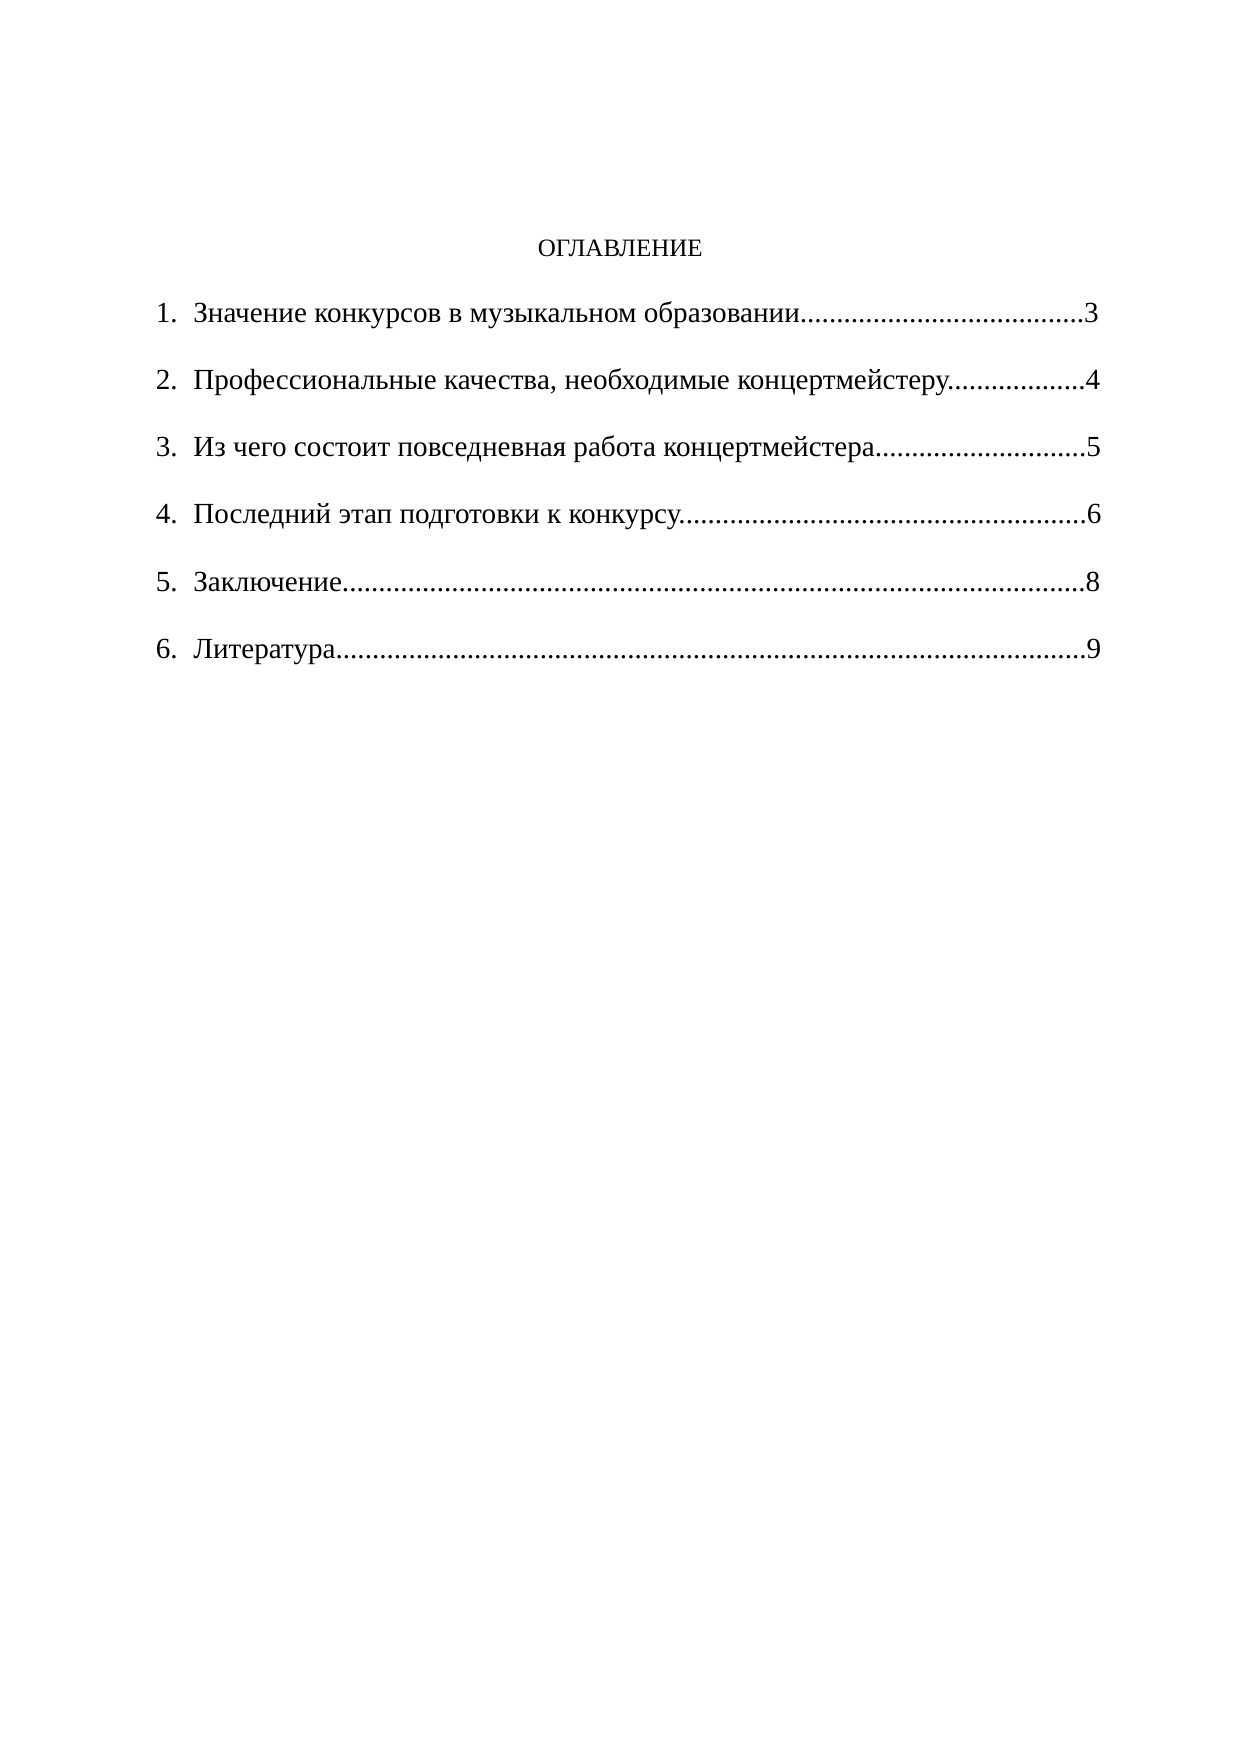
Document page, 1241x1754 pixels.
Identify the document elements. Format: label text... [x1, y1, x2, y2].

list Профессиональные качества, необходимые концертмейстеру...................4 [156, 362, 1122, 396]
list Значение конкурсов в музыкальном образовании.......................................3 [156, 295, 1122, 329]
list Из чего состоит повседневная работа концертмейстера.............................5 [156, 429, 1122, 463]
text ОГЛАВЛЕНИЕ [118, 233, 1122, 262]
list Заключение......................................................................................................8 [156, 564, 1122, 597]
list Последний этап подготовки к конкурсу........................................................6 [156, 497, 1122, 530]
list Литература.......................................................................................................9 [156, 631, 1122, 664]
